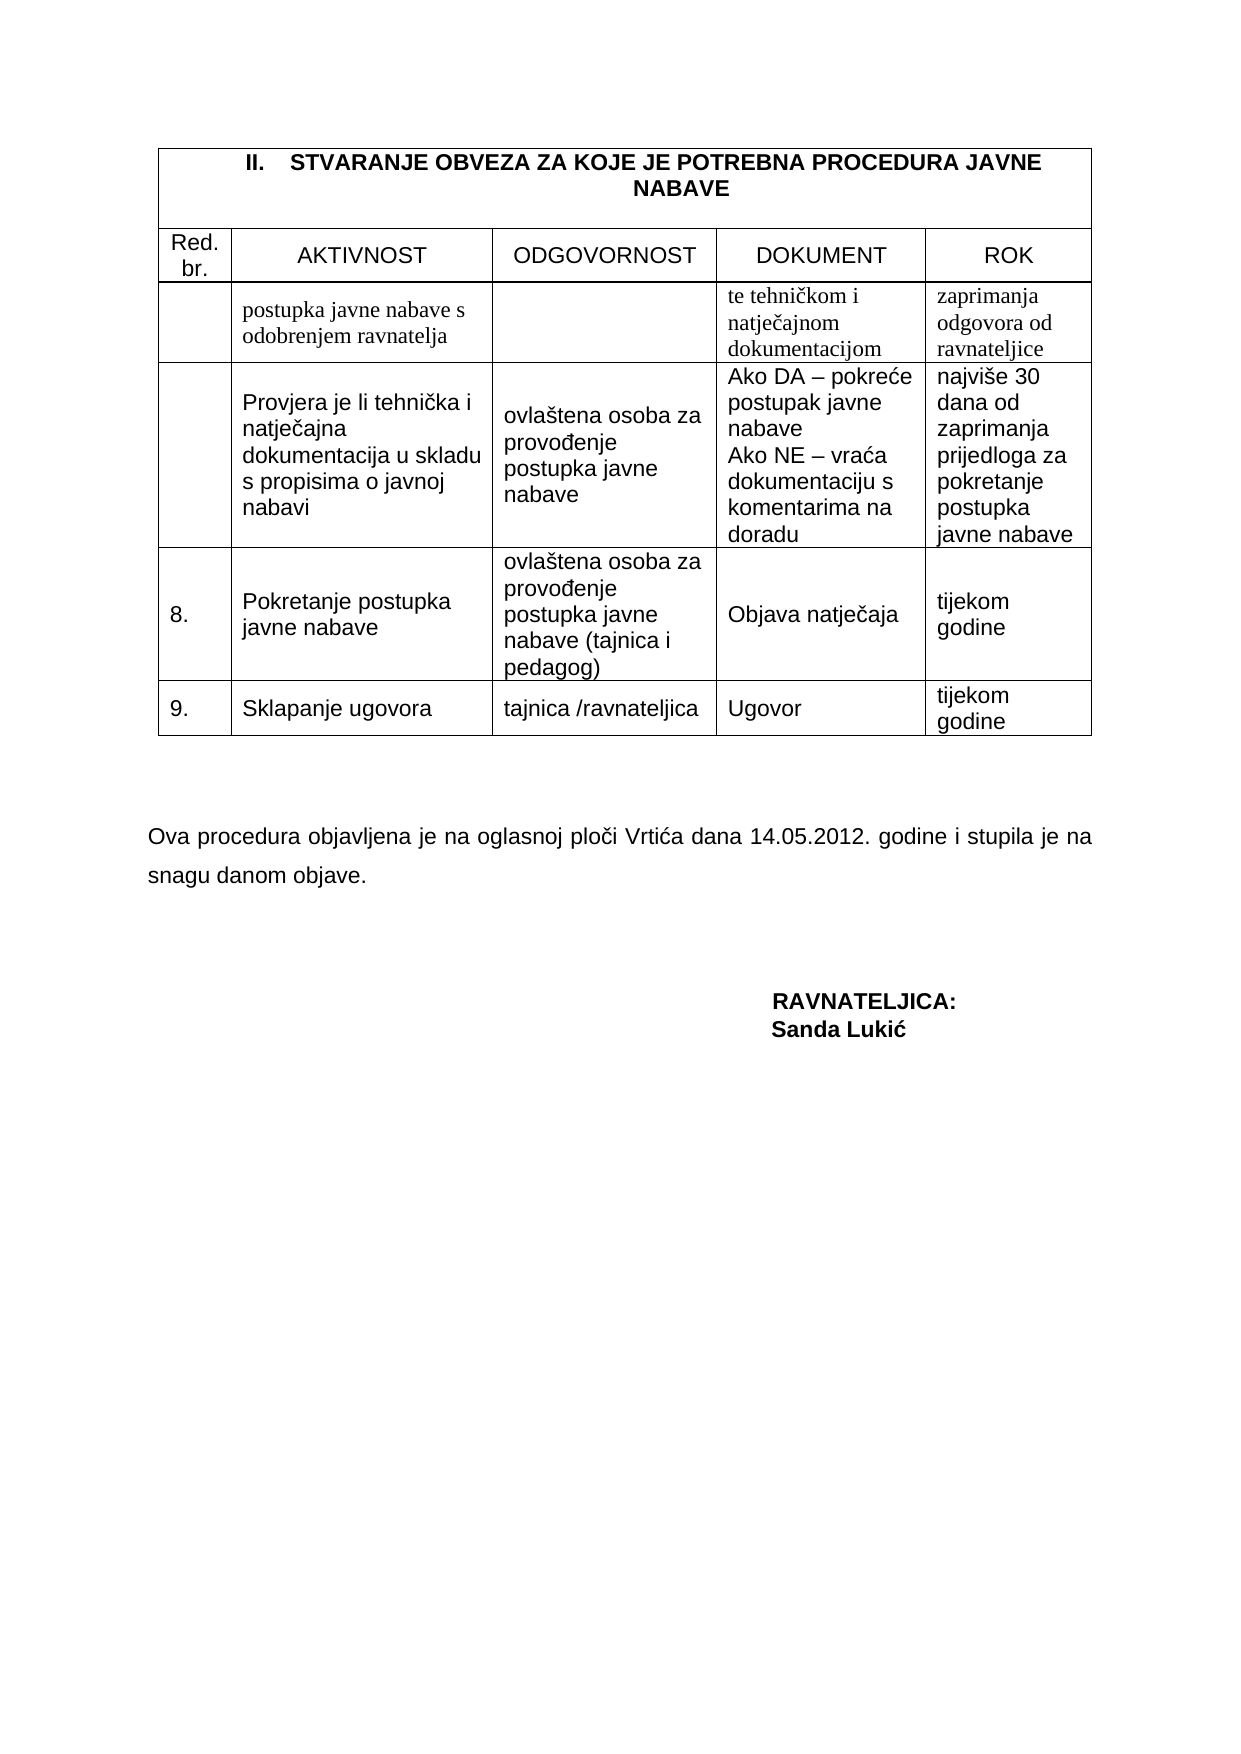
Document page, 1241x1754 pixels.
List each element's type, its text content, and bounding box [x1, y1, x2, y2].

text Sanda Lukić [148, 1014, 1093, 1042]
table_cell Ugovor [717, 681, 925, 735]
table_cell Pokretanje postupka javne nabave [232, 548, 492, 680]
table_cell Objava natječaja [717, 548, 925, 680]
table_cell Ako DA – pokreće postupak javne nabave Ako NE – vraća dokumentaciju s komentarima na doradu [717, 363, 925, 547]
table_cell ovlaštena osoba za provođenje postupka javne nabave (tajnica i pedagog) [493, 548, 716, 680]
table_cell [493, 283, 716, 362]
table_cell 9. [159, 681, 231, 735]
text Ova procedura objavljena je na oglasnoj ploči Vrtića dana 14.05.2012. godine i stupila je na snagu danom objave. [148, 823, 1093, 888]
table_cell tajnica /ravnateljica [493, 681, 716, 735]
table_cell tijekom godine [926, 548, 1091, 680]
table_cell [159, 283, 231, 362]
table_cell 8. [159, 548, 231, 680]
table_cell Red. br. [159, 229, 231, 281]
table_cell tijekom godine [926, 681, 1091, 735]
table_cell Provjera je li tehnička i natječajna dokumentacija u skladu s propisima o javnoj nabavi [232, 363, 492, 547]
table_cell ovlaštena osoba za provođenje postupka javne nabave [493, 363, 716, 547]
table_cell DOKUMENT [717, 229, 925, 281]
table_cell zaprimanja odgovora od ravnateljice [926, 283, 1091, 362]
table_cell postupka javne nabave s odobrenjem ravnatelja [232, 283, 492, 362]
text RAVNATELJICA: [148, 986, 1093, 1014]
table_cell te tehničkom i natječajnom dokumentacijom [717, 283, 925, 362]
table_cell Sklapanje ugovora [232, 681, 492, 735]
table_cell ODGOVORNOST [493, 229, 716, 281]
table_cell [159, 363, 231, 547]
table_header II. STVARANJE OBVEZA ZA KOJE JE POTREBNA PROCEDURA JAVNE NABAVE [159, 149, 1091, 228]
table_cell AKTIVNOST [232, 229, 492, 281]
table_cell ROK [926, 229, 1091, 281]
table_cell najviše 30 dana od zaprimanja prijedloga za pokretanje postupka javne nabave [926, 363, 1091, 547]
